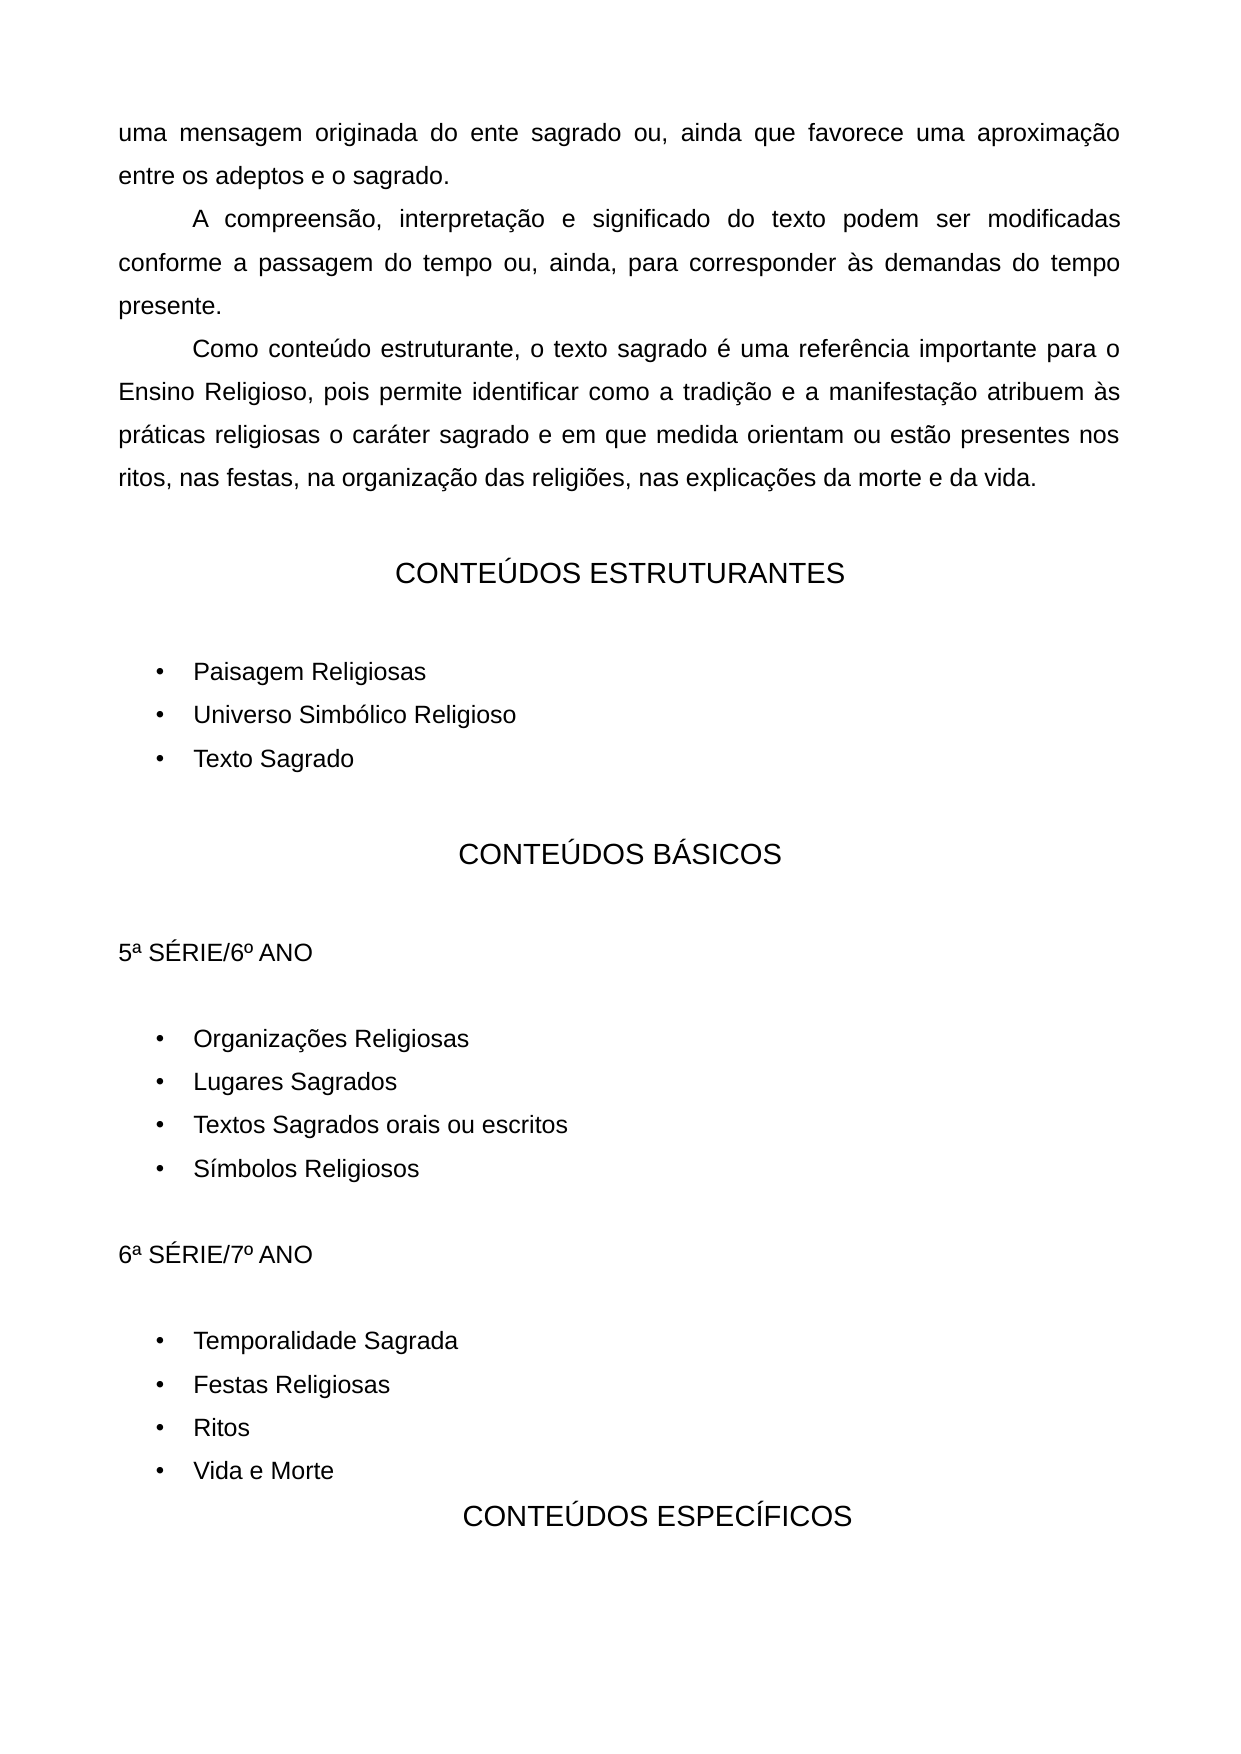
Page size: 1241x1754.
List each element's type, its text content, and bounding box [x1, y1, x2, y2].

list Organizações Religiosas [156, 1024, 1122, 1053]
text Como conteúdo estruturante, o texto sagrado é uma referência importante para o Ensino Religioso, pois permite identificar como a tradição e a manifestação atribuem às práticas religiosas o caráter sagrado e em que medida orientam ou estão presentes nos ritos, nas festas, na organização das religiões, nas explicações da morte e da vida. [118, 334, 1122, 492]
list Ritos [156, 1413, 1122, 1442]
list Texto Sagrado [156, 744, 1122, 772]
text A compreensão, interpretação e significado do texto podem ser modificadas conforme a passagem do tempo ou, ainda, para corresponder às demandas do tempo presente. [118, 204, 1122, 319]
text CONTEÚDOS ESTRUTURANTES [118, 557, 1122, 590]
list Universo Simbólico Religioso [156, 700, 1122, 729]
list Lugares Sagrados [156, 1067, 1122, 1096]
list Paisagem Religiosas [156, 657, 1122, 686]
list Textos Sagrados orais ou escritos [156, 1111, 1122, 1139]
list Temporalidade Sagrada [156, 1326, 1122, 1355]
list CONTEÚDOS ESPECÍFICOS [156, 1499, 1122, 1533]
list Símbolos Religiosos [156, 1154, 1122, 1183]
list Festas Religiosas [156, 1369, 1122, 1398]
text CONTEÚDOS BÁSICOS [118, 837, 1122, 871]
text uma mensagem originada do ente sagrado ou, ainda que favorece uma aproximação entre os adeptos e o sagrado. [118, 118, 1122, 190]
text 5ª SÉRIE/6º ANO [118, 938, 1122, 967]
list Vida e Morte [156, 1456, 1122, 1485]
text 6ª SÉRIE/7º ANO [118, 1240, 1122, 1269]
